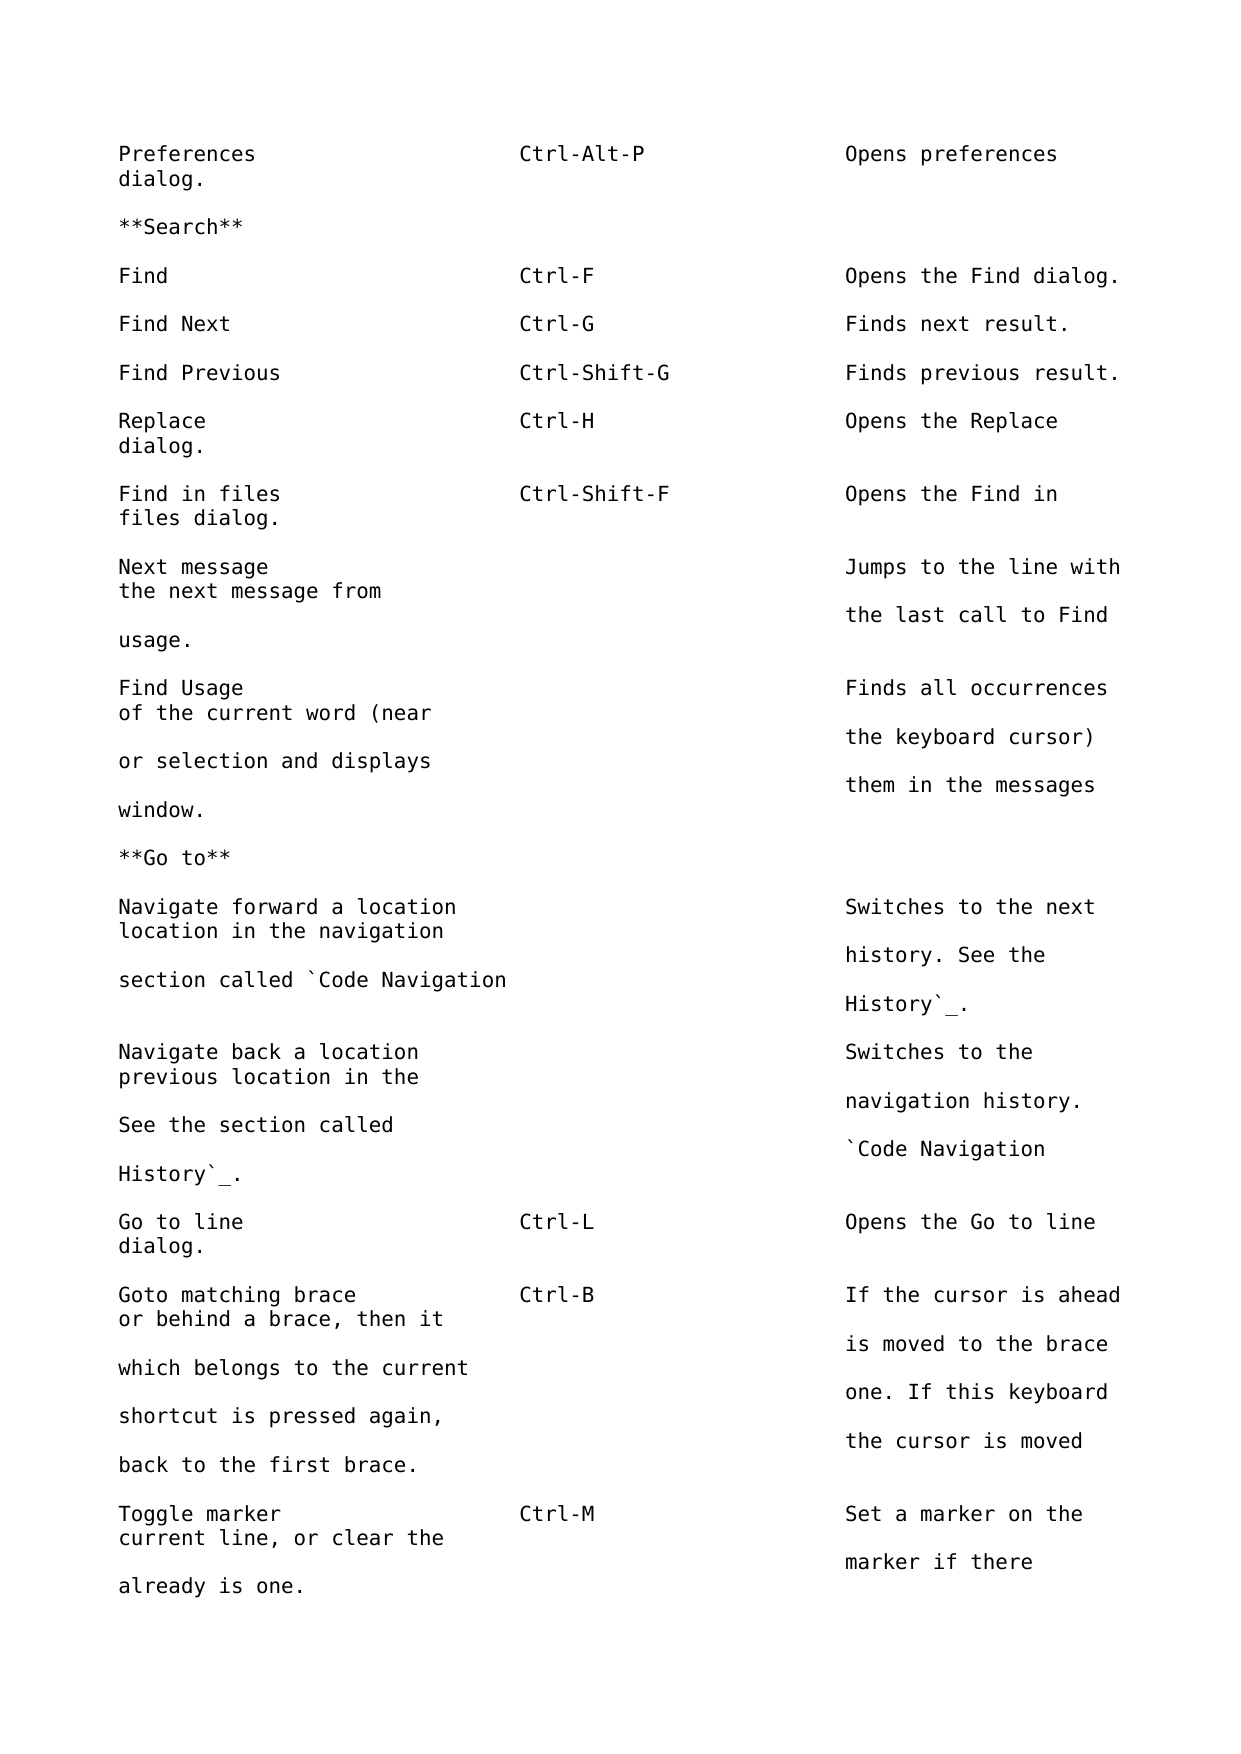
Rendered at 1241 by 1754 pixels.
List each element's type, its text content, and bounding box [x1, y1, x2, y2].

text the keyboard cursor) or selection and displays [118, 725, 1122, 773]
text Toggle marker Ctrl-M Set a marker on the current line, or clear the [118, 1502, 1122, 1550]
text `Code Navigation History`_. [118, 1137, 1122, 1186]
text Find Usage Finds all occurrences of the current word (near [118, 676, 1122, 725]
text one. If this keyboard shortcut is pressed again, [118, 1380, 1122, 1429]
text Find Previous Ctrl-Shift-G Finds previous result. [118, 361, 1122, 385]
text them in the messages window. [118, 773, 1122, 822]
text History`_. [118, 992, 1122, 1016]
text Go to line Ctrl-L Opens the Go to line dialog. [118, 1210, 1122, 1259]
text marker if there already is one. [118, 1550, 1122, 1599]
text the cursor is moved back to the first brace. [118, 1429, 1122, 1477]
text **Go to** [118, 846, 1122, 871]
text Navigate back a location Switches to the previous location in the [118, 1040, 1122, 1089]
text Goto matching brace Ctrl-B If the cursor is ahead or behind a brace, then it [118, 1283, 1122, 1332]
text Find Ctrl-F Opens the Find dialog. [118, 264, 1122, 288]
text the last call to Find usage. [118, 603, 1122, 652]
text is moved to the brace which belongs to the current [118, 1332, 1122, 1380]
text Preferences Ctrl-Alt-P Opens preferences dialog. [118, 142, 1122, 191]
text Navigate forward a location Switches to the next location in the navigation [118, 895, 1122, 943]
text history. See the section called `Code Navigation [118, 943, 1122, 992]
text Replace Ctrl-H Opens the Replace dialog. [118, 409, 1122, 458]
text Find Next Ctrl-G Finds next result. [118, 312, 1122, 337]
text navigation history. See the section called [118, 1089, 1122, 1137]
text **Search** [118, 215, 1122, 239]
text Next message Jumps to the line with the next message from [118, 555, 1122, 603]
text Find in files Ctrl-Shift-F Opens the Find in files dialog. [118, 482, 1122, 531]
